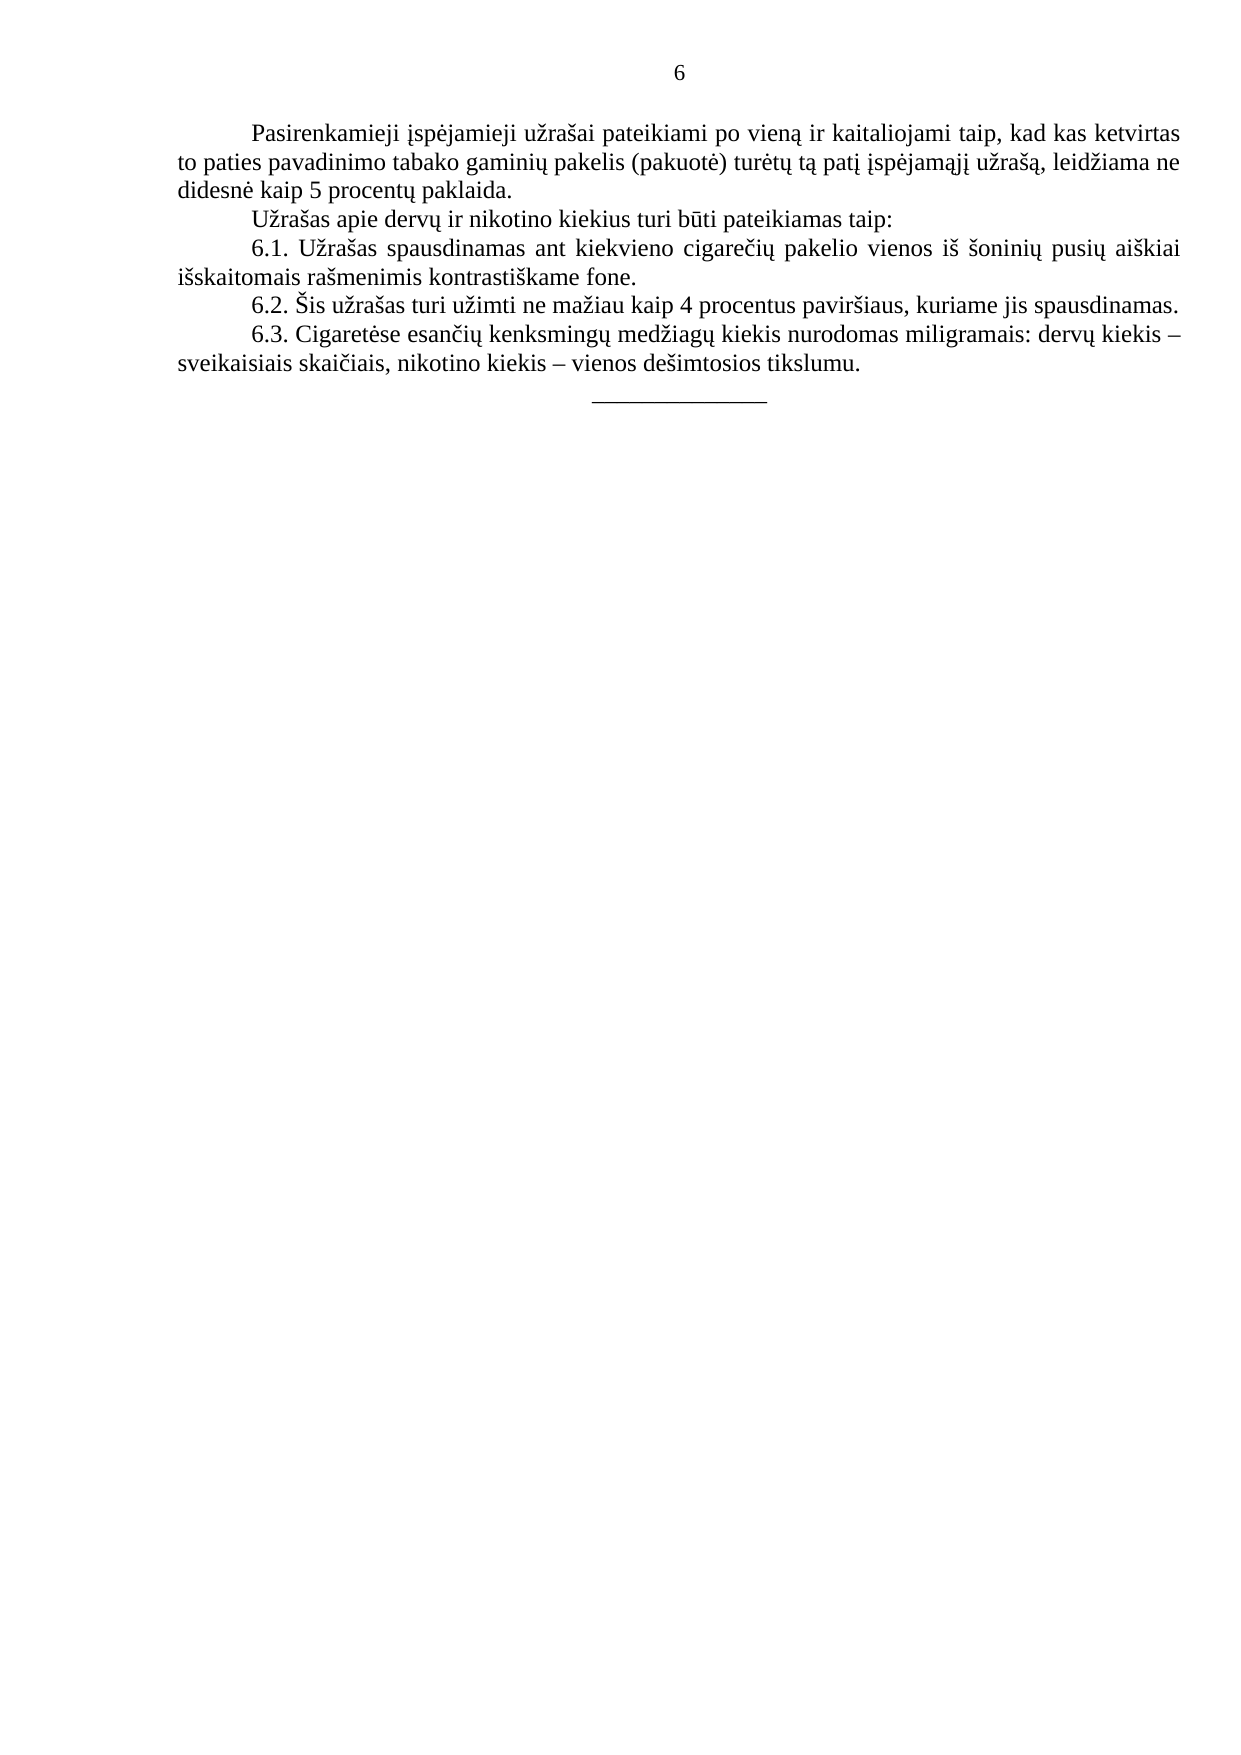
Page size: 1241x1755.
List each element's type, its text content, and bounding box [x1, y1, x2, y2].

text 6.1. Užrašas spausdinamas ant kiekvieno cigarečių pakelio vienos iš šoninių pusių aiškiai išskaitomais rašmenimis kontrastiškame fone. [177, 233, 1181, 291]
text Pasirenkamieji įspėjamieji užrašai pateikiami po vieną ir kaitaliojami taip, kad kas ketvirtas to paties pavadinimo tabako gaminių pakelis (pakuotė) turėtų tą patį įspėjamąjį užrašą, leidžiama ne didesnė kaip 5 procentų paklaida. [177, 118, 1181, 204]
text Užrašas apie dervų ir nikotino kiekius turi būti pateikiamas taip: [177, 204, 1181, 233]
text 6.3. Cigaretėse esančių kenksmingų medžiagų kiekis nurodomas miligramais: dervų kiekis – sveikaisiais skaičiais, nikotino kiekis – vienos dešimtosios tikslumu. [177, 319, 1181, 377]
text 6.2. Šis užrašas turi užimti ne mažiau kaip 4 procentus paviršiaus, kuriame jis spausdinamas. [177, 291, 1181, 319]
text ______________ [177, 377, 1181, 406]
